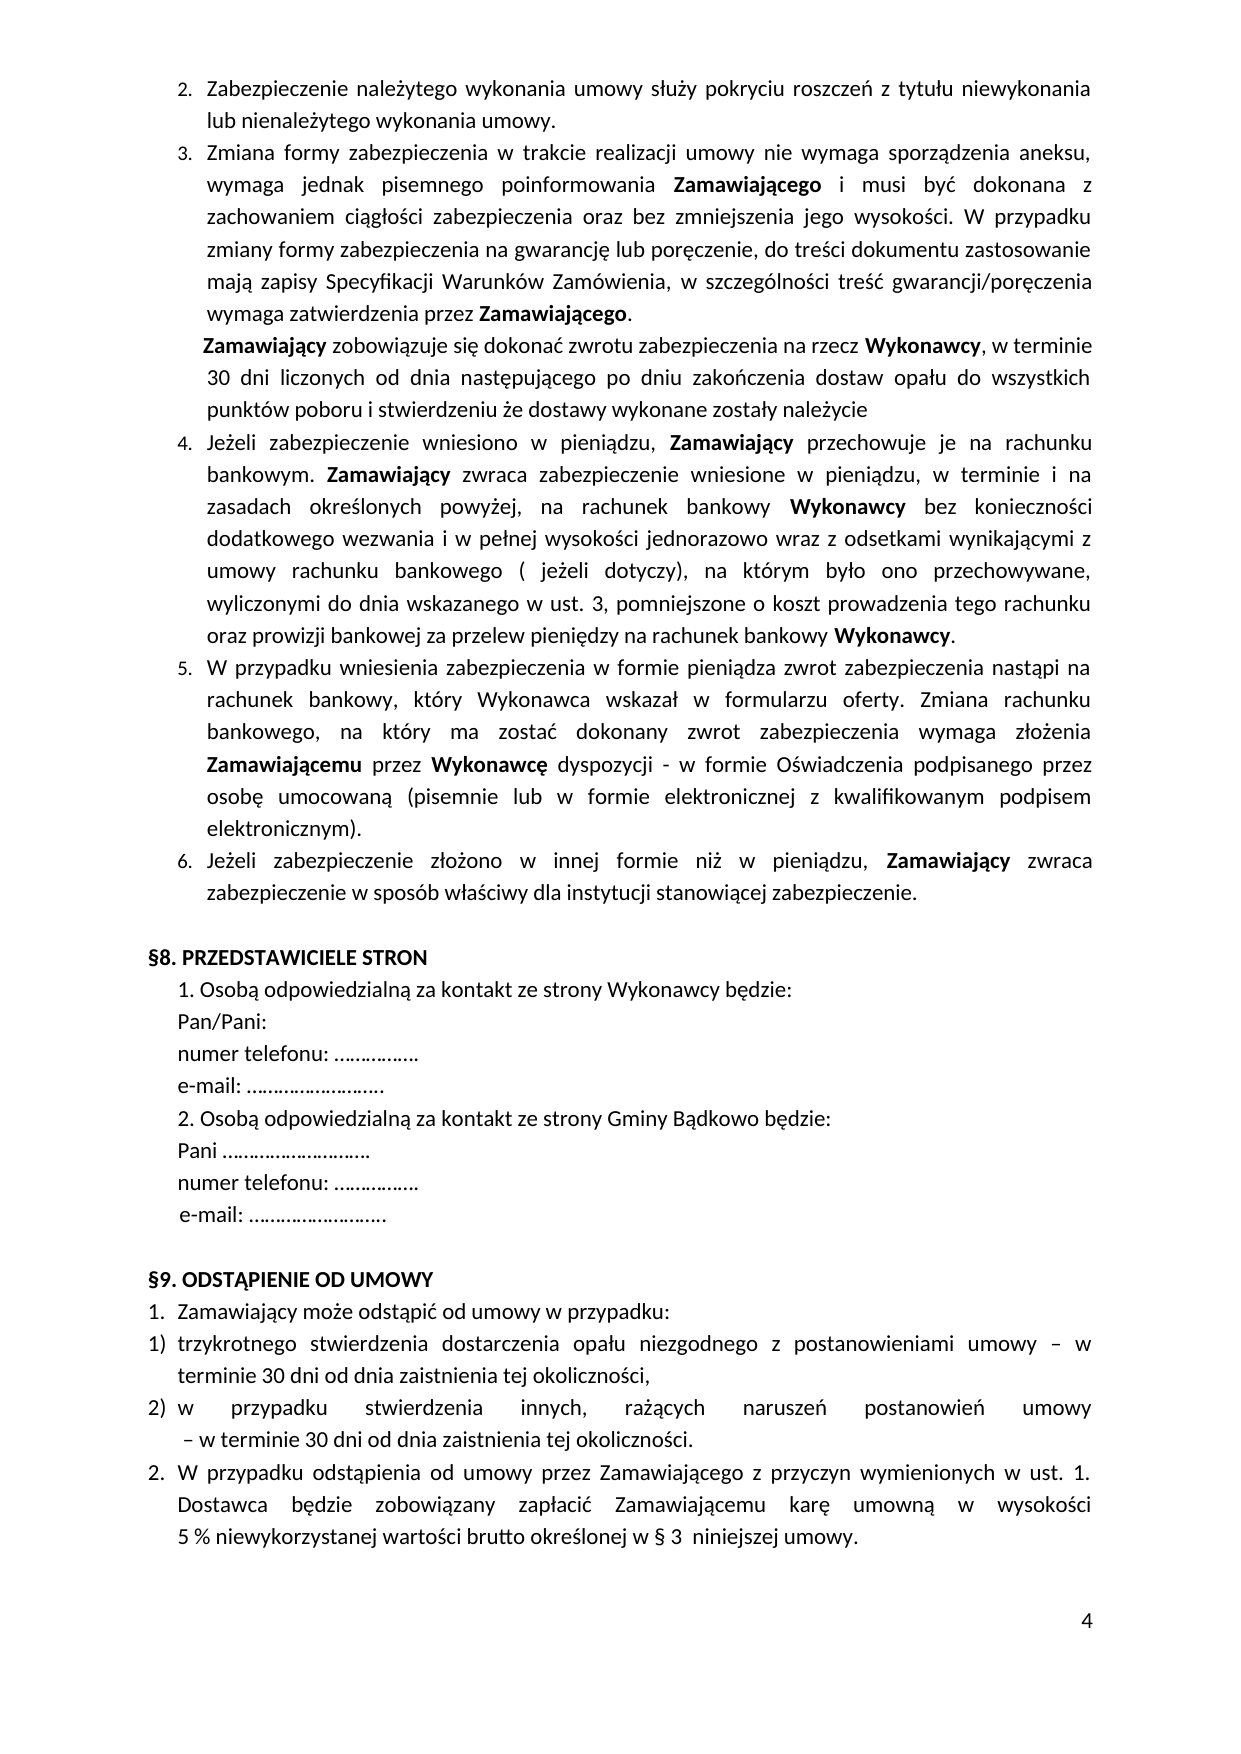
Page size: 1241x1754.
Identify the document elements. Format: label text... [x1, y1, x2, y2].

list Pan/Pani: [177, 1007, 1093, 1035]
list Jeżeli zabezpieczenie złożono w innej formie niż w pieniądzu, Zamawiający zwraca zabezpieczenie w sposób właściwy dla instytucji stanowiącej zabezpieczenie. [177, 846, 1093, 906]
text 1. Osobą odpowiedzialną za kontakt ze strony Wykonawcy będzie: [177, 975, 1093, 1003]
text Pani ………………………. [177, 1136, 1093, 1164]
list numer telefonu: ……………. [177, 1039, 1093, 1067]
list Jeżeli zabezpieczenie wniesiono w pieniądzu, Zamawiający przechowuje je na rachunku bankowym. Zamawiający zwraca zabezpieczenie wniesione w pieniądzu, w terminie i na zasadach określonych powyżej, na rachunek bankowy Wykonawcy bez konieczności dodatkowego wezwania i w pełnej wysokości jednorazowo wraz z odsetkami wynikającymi z umowy rachunku bankowego ( jeżeli dotyczy), na którym było ono przechowywane, wyliczonymi do dnia wskazanego w ust. 3, pomniejszone o koszt prowadzenia tego rachunku oraz prowizji bankowej za przelew pieniędzy na rachunek bankowy Wykonawcy. [177, 428, 1093, 649]
list w przypadku stwierdzenia innych, rażących naruszeń postanowień umowy – w terminie 30 dni od dnia zaistnienia tej okoliczności. [148, 1393, 1093, 1454]
text 2. Osobą odpowiedzialną za kontakt ze strony Gminy Bądkowo będzie: [177, 1104, 1093, 1132]
list Zamawiający może odstąpić od umowy w przypadku: [148, 1297, 1093, 1325]
list e-mail: …………………….. [177, 1072, 1093, 1099]
list trzykrotnego stwierdzenia dostarczenia opału niezgodnego z postanowieniami umowy – w terminie 30 dni od dnia zaistnienia tej okoliczności, [148, 1329, 1093, 1389]
text §9. ODSTĄPIENIE OD UMOWY [148, 1265, 1093, 1293]
list §8. PRZEDSTAWICIELE STRON [148, 943, 1093, 971]
text numer telefonu: ……………. [177, 1168, 1093, 1196]
list Zabezpieczenie należytego wykonania umowy służy pokryciu roszczeń z tytułu niewykonania lub nienależytego wykonania umowy. [177, 74, 1093, 134]
text e-mail: …………………….. [133, 1200, 1093, 1228]
list Zmiana formy zabezpieczenia w trakcie realizacji umowy nie wymaga sporządzenia aneksu, wymaga jednak pisemnego poinformowania Zamawiającego i musi być dokonana z zachowaniem ciągłości zabezpieczenia oraz bez zmniejszenia jego wysokości. W przypadku zmiany formy zabezpieczenia na gwarancję lub poręczenie, do treści dokumentu zastosowanie mają zapisy Specyfikacji Warunków Zamówienia, w szczególności treść gwarancji/poręczenia wymaga zatwierdzenia przez Zamawiającego. [177, 138, 1093, 327]
list W przypadku wniesienia zabezpieczenia w formie pieniądza zwrot zabezpieczenia nastąpi na rachunek bankowy, który Wykonawca wskazał w formularzu oferty. Zmiana rachunku bankowego, na który ma zostać dokonany zwrot zabezpieczenia wymaga złożenia Zamawiającemu przez Wykonawcę dyspozycji - w formie Oświadczenia podpisanego przez osobę umocowaną (pisemnie lub w formie elektronicznej z kwalifikowanym podpisem elektronicznym). [177, 653, 1093, 842]
text Zamawiający zobowiązuje się dokonać zwrotu zabezpieczenia na rzecz Wykonawcy, w terminie 30 dni liczonych od dnia następującego po dniu zakończenia dostaw opału do wszystkich punktów poboru i stwierdzeniu że dostawy wykonane zostały należycie [177, 331, 1093, 424]
list W przypadku odstąpienia od umowy przez Zamawiającego z przyczyn wymienionych w ust. 1. Dostawca będzie zobowiązany zapłacić Zamawiającemu karę umowną w wysokości 5 % niewykorzystanej wartości brutto określonej w § 3 niniejszej umowy. [148, 1458, 1093, 1550]
